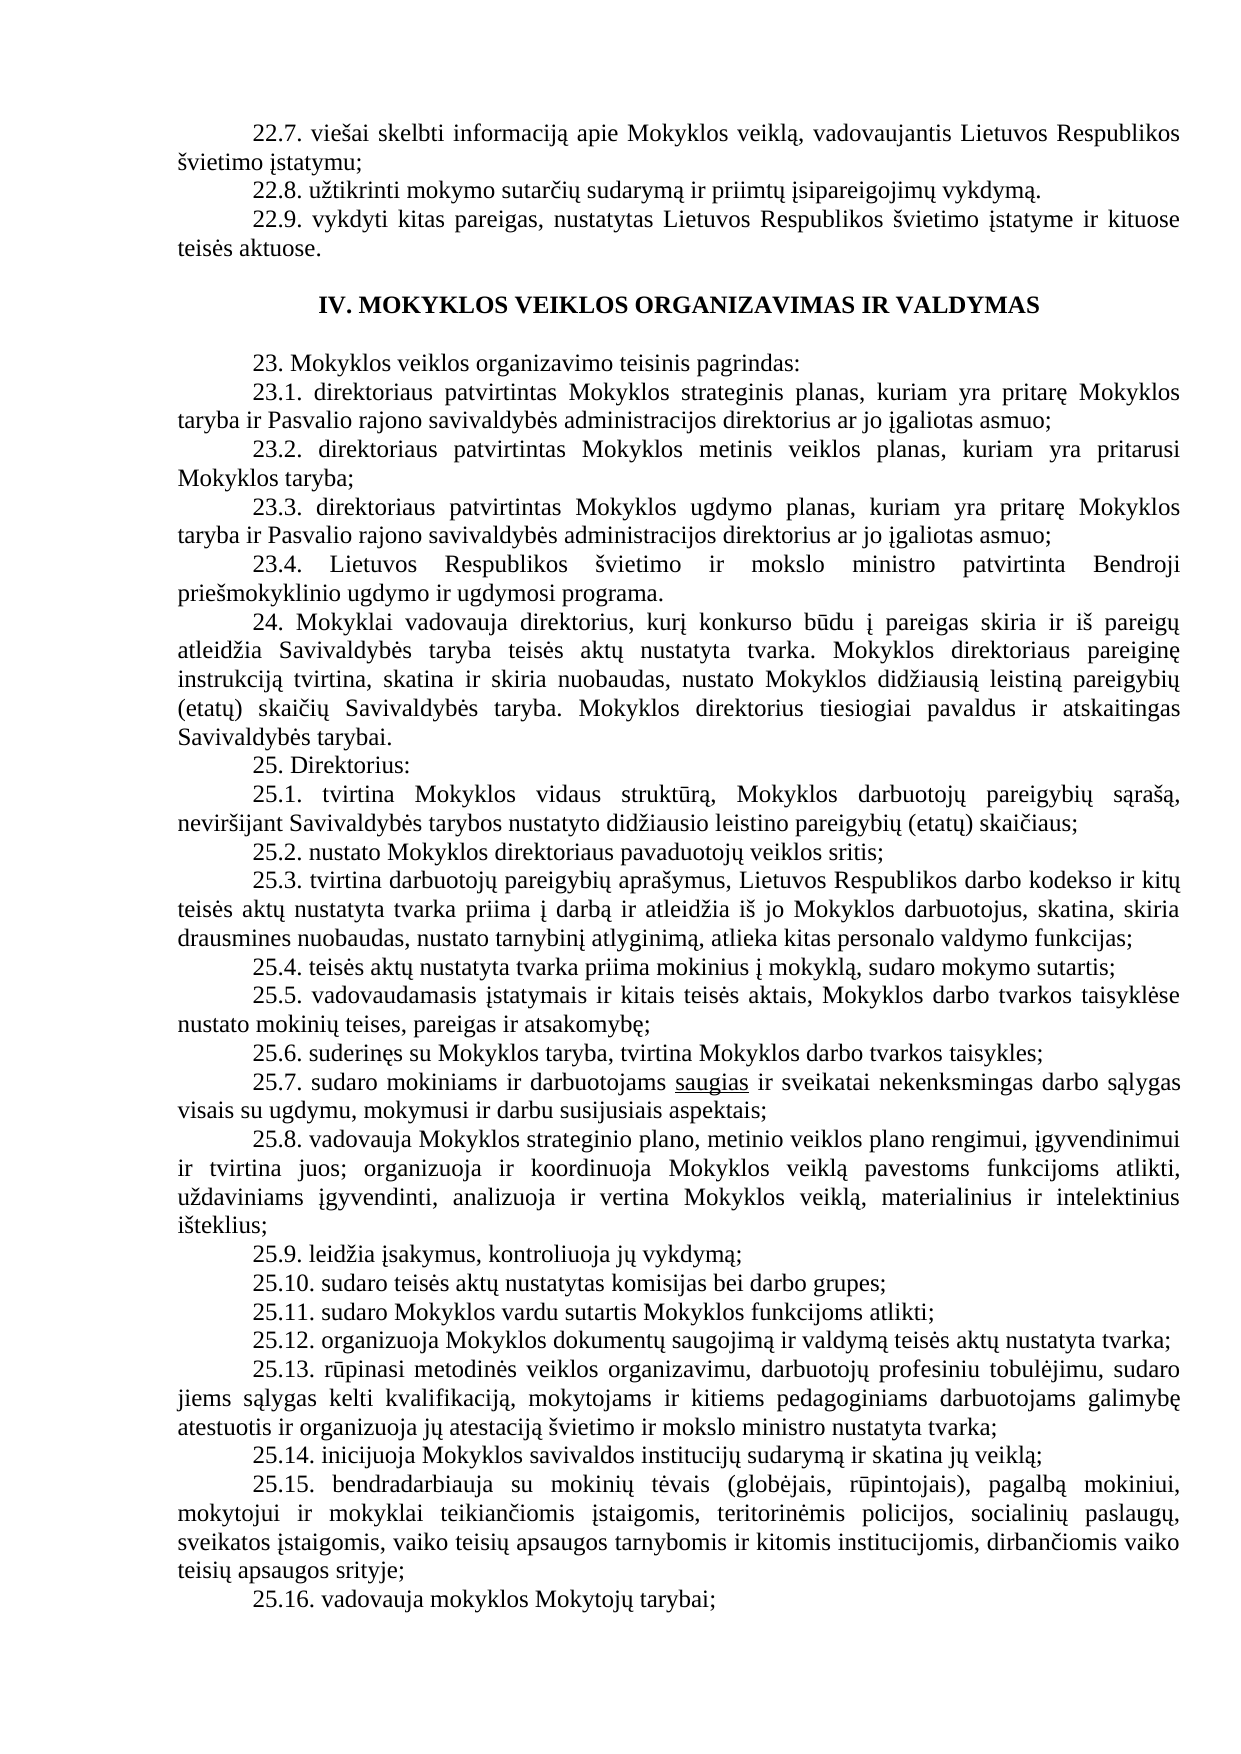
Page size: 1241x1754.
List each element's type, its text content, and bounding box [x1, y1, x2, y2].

text 23. Mokyklos veiklos organizavimo teisinis pagrindas: [177, 348, 1181, 377]
text 25.2. nustato Mokyklos direktoriaus pavaduotojų veiklos sritis; [177, 837, 1181, 866]
text 25. Direktorius: [177, 751, 1181, 779]
text 25.13. rūpinasi metodinės veiklos organizavimu, darbuotojų profesiniu tobulėjimu, sudaro jiems sąlygas kelti kvalifikaciją, mokytojams ir kitiems pedagoginiams darbuotojams galimybę atestuotis ir organizuoja jų atestaciją švietimo ir mokslo ministro nustatyta tvarka; [177, 1354, 1181, 1441]
text 22.8. užtikrinti mokymo sutarčių sudarymą ir priimtų įsipareigojimų vykdymą. [177, 176, 1181, 204]
text 25.1. tvirtina Mokyklos vidaus struktūrą, Mokyklos darbuotojų pareigybių sąrašą, neviršijant Savivaldybės tarybos nustatyto didžiausio leistino pareigybių (etatų) skaičiaus; [177, 779, 1181, 837]
text 25.14. inicijuoja Mokyklos savivaldos institucijų sudarymą ir skatina jų veiklą; [177, 1441, 1181, 1469]
text 23.3. direktoriaus patvirtintas Mokyklos ugdymo planas, kuriam yra pritarę Mokyklos taryba ir Pasvalio rajono savivaldybės administracijos direktorius ar jo įgaliotas asmuo; [177, 492, 1181, 549]
text 25.15. bendradarbiauja su mokinių tėvais (globėjais, rūpintojais), pagalbą mokiniui, mokytojui ir mokyklai teikiančiomis įstaigomis, teritorinėmis policijos, socialinių paslaugų, sveikatos įstaigomis, vaiko teisių apsaugos tarnybomis ir kitomis institucijomis, dirbančiomis vaiko teisių apsaugos srityje; [177, 1469, 1181, 1584]
text 25.4. teisės aktų nustatyta tvarka priima mokinius į mokyklą, sudaro mokymo sutartis; [177, 952, 1181, 981]
text 23.2. direktoriaus patvirtintas Mokyklos metinis veiklos planas, kuriam yra pritarusi Mokyklos taryba; [177, 434, 1181, 492]
text 22.7. viešai skelbti informaciją apie Mokyklos veiklą, vadovaujantis Lietuvos Respublikos švietimo įstatymu; [177, 118, 1181, 176]
text 22.9. vykdyti kitas pareigas, nustatytas Lietuvos Respublikos švietimo įstatyme ir kituose teisės aktuose. [177, 204, 1181, 262]
text 25.11. sudaro Mokyklos vardu sutartis Mokyklos funkcijoms atlikti; [177, 1297, 1181, 1326]
text IV. MOKYKLOS VEIKLOS ORGANIZAVIMAS IR VALDYMAS [177, 291, 1181, 319]
text 25.3. tvirtina darbuotojų pareigybių aprašymus, Lietuvos Respublikos darbo kodekso ir kitų teisės aktų nustatyta tvarka priima į darbą ir atleidžia iš jo Mokyklos darbuotojus, skatina, skiria drausmines nuobaudas, nustato tarnybinį atlyginimą, atlieka kitas personalo valdymo funkcijas; [177, 866, 1181, 952]
text 25.12. organizuoja Mokyklos dokumentų saugojimą ir valdymą teisės aktų nustatyta tvarka; [177, 1326, 1181, 1354]
text 25.7. sudaro mokiniams ir darbuotojams saugias ir sveikatai nekenksmingas darbo sąlygas visais su ugdymu, mokymusi ir darbu susijusiais aspektais; [177, 1067, 1181, 1124]
text 25.9. leidžia įsakymus, kontroliuoja jų vykdymą; [177, 1239, 1181, 1268]
text 25.10. sudaro teisės aktų nustatytas komisijas bei darbo grupes; [177, 1268, 1181, 1297]
text 25.5. vadovaudamasis įstatymais ir kitais teisės aktais, Mokyklos darbo tvarkos taisyklėse nustato mokinių teises, pareigas ir atsakomybę; [177, 981, 1181, 1038]
text 23.4. Lietuvos Respublikos švietimo ir mokslo ministro patvirtinta Bendroji priešmokyklinio ugdymo ir ugdymosi programa. [177, 549, 1181, 607]
text 24. Mokyklai vadovauja direktorius, kurį konkurso būdu į pareigas skiria ir iš pareigų atleidžia Savivaldybės taryba teisės aktų nustatyta tvarka. Mokyklos direktoriaus pareiginę instrukciją tvirtina, skatina ir skiria nuobaudas, nustato Mokyklos didžiausią leistiną pareigybių (etatų) skaičių Savivaldybės taryba. Mokyklos direktorius tiesiogiai pavaldus ir atskaitingas Savivaldybės tarybai. [177, 607, 1181, 751]
text 23.1. direktoriaus patvirtintas Mokyklos strateginis planas, kuriam yra pritarę Mokyklos taryba ir Pasvalio rajono savivaldybės administracijos direktorius ar jo įgaliotas asmuo; [177, 377, 1181, 434]
text 25.8. vadovauja Mokyklos strateginio plano, metinio veiklos plano rengimui, įgyvendinimui ir tvirtina juos; organizuoja ir koordinuoja Mokyklos veiklą pavestoms funkcijoms atlikti, uždaviniams įgyvendinti, analizuoja ir vertina Mokyklos veiklą, materialinius ir intelektinius išteklius; [177, 1124, 1181, 1239]
text 25.6. suderinęs su Mokyklos taryba, tvirtina Mokyklos darbo tvarkos taisykles; [177, 1038, 1181, 1067]
text 25.16. vadovauja mokyklos Mokytojų tarybai; [177, 1584, 1181, 1613]
